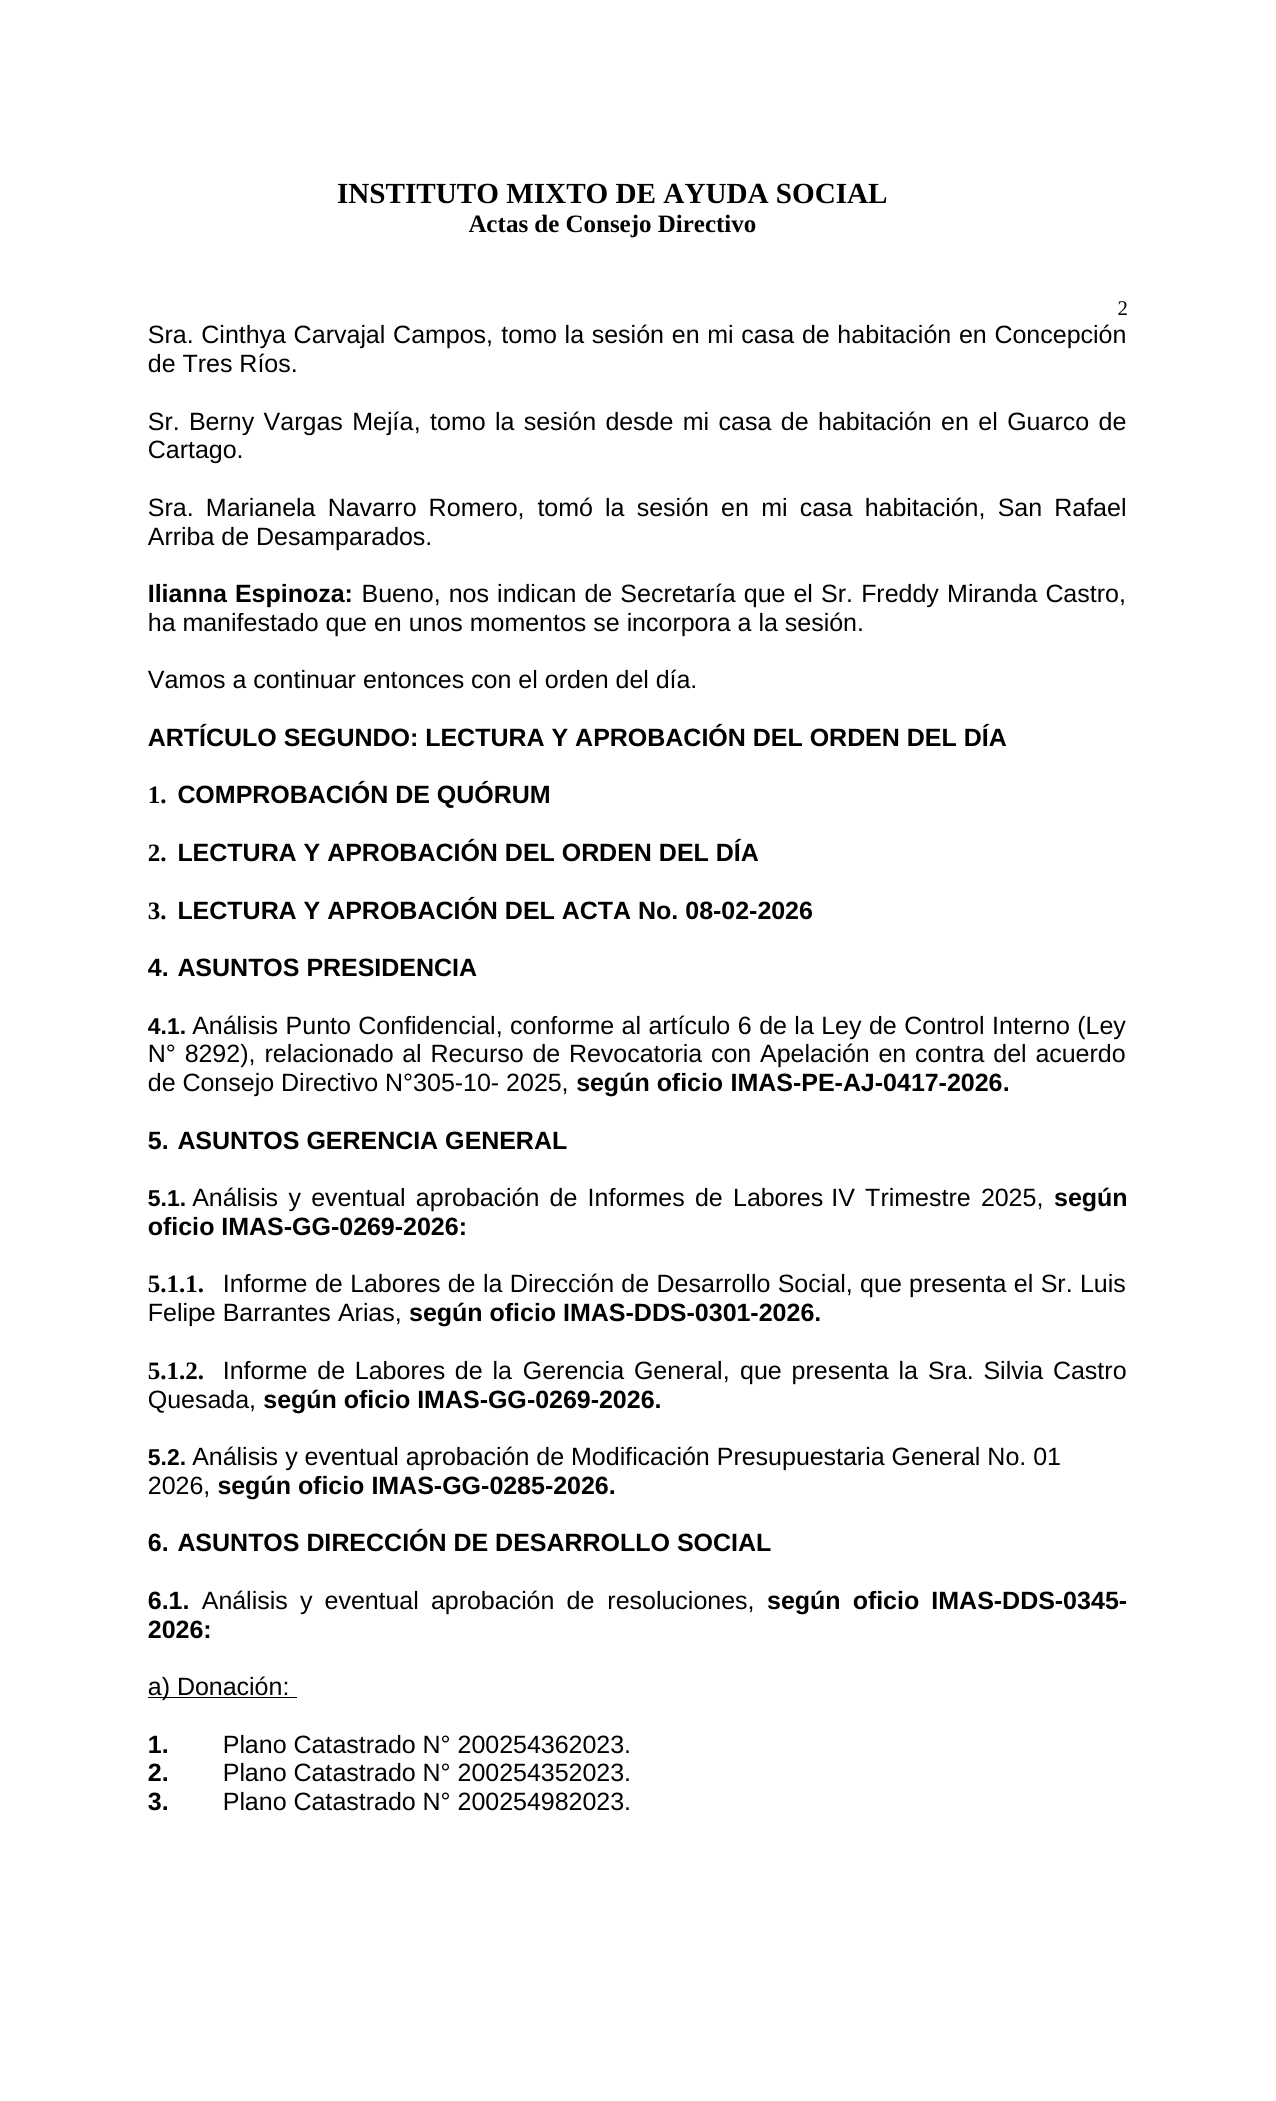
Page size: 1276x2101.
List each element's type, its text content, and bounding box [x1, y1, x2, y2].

list Análisis Punto Confidencial, conforme al artículo 6 de la Ley de Control Interno (Ley N° 8292), relacionado al Recurso de Revocatoria con Apelación en contra del acuerdo de Consejo Directivo N°305-10- 2025, según oficio IMAS-PE-AJ-0417-2026. [148, 1011, 1127, 1097]
text ARTÍCULO SEGUNDO: LECTURA Y APROBACIÓN DEL ORDEN DEL DÍA [148, 723, 1127, 752]
list LECTURA Y APROBACIÓN DEL ORDEN DEL DÍA [148, 838, 1127, 867]
text Sr. Berny Vargas Mejía, tomo la sesión desde mi casa de habitación en el Guarco de Cartago. [148, 407, 1127, 464]
list Informe de Labores de la Dirección de Desarrollo Social, que presenta el Sr. Luis Felipe Barrantes Arias, según oficio IMAS-DDS-0301-2026. [148, 1269, 1127, 1327]
list LECTURA Y APROBACIÓN DEL ACTA No. 08-02-2026 [148, 896, 1127, 924]
list Plano Catastrado N° 200254362023. [148, 1730, 1127, 1758]
list Plano Catastrado N° 200254982023. [148, 1787, 1127, 1816]
list COMPROBACIÓN DE QUÓRUM [148, 780, 1127, 809]
list Análisis y eventual aprobación de Informes de Labores IV Trimestre 2025, según oficio IMAS-GG-0269-2026: [148, 1183, 1127, 1241]
list Plano Catastrado N° 200254352023. [148, 1758, 1127, 1787]
list Informe de Labores de la Gerencia General, que presenta la Sra. Silvia Castro Quesada, según oficio IMAS-GG-0269-2026. [148, 1356, 1127, 1413]
list ASUNTOS DIRECCIÓN DE DESARROLLO SOCIAL [148, 1528, 1127, 1557]
list ASUNTOS GERENCIA GENERAL [148, 1126, 1127, 1154]
text a) Donación: [148, 1672, 1127, 1701]
text 6.1. Análisis y eventual aprobación de resoluciones, según oficio IMAS-DDS-0345-2026: [148, 1586, 1127, 1643]
text Ilianna Espinoza: Bueno, nos indican de Secretaría que el Sr. Freddy Miranda Castro, ha manifestado que en unos momentos se incorpora a la sesión. [148, 579, 1127, 637]
text Sra. Cinthya Carvajal Campos, tomo la sesión en mi casa de habitación en Concepción de Tres Ríos. [148, 320, 1127, 378]
text Sra. Marianela Navarro Romero, tomó la sesión en mi casa habitación, San Rafael Arriba de Desamparados. [148, 493, 1127, 550]
list ASUNTOS PRESIDENCIA [148, 953, 1127, 982]
text Vamos a continuar entonces con el orden del día. [148, 665, 1127, 694]
text 2026, según oficio IMAS-GG-0285-2026. [148, 1471, 1127, 1500]
list Análisis y eventual aprobación de Modificación Presupuestaria General No. 01 [148, 1442, 1127, 1471]
